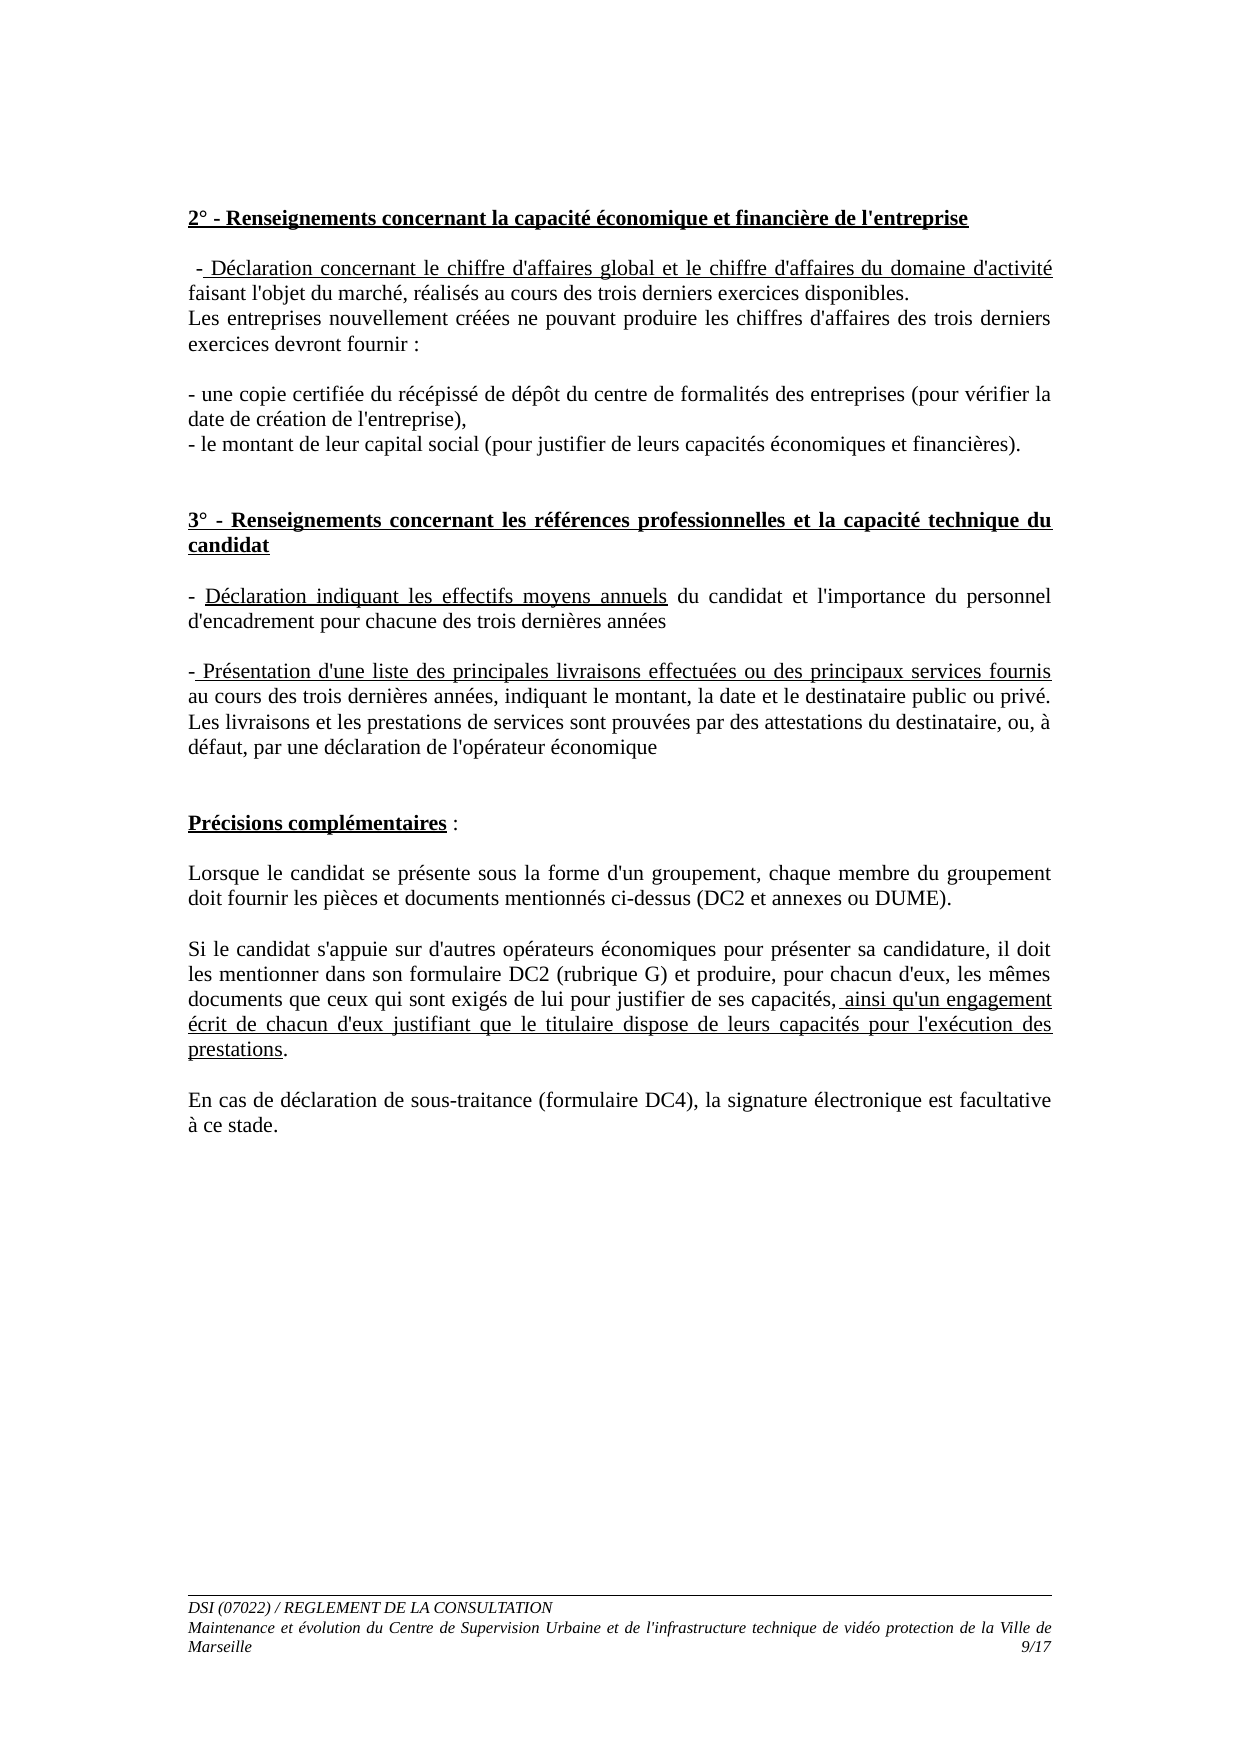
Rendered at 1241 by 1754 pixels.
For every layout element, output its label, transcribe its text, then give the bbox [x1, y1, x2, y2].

text candidat [188, 530, 1052, 557]
text 2° - Renseignements concernant la capacité économique et financière de l'entreprise [188, 204, 1052, 230]
text Lorsque le candidat se présente sous la forme d'un groupement, chaque membre du groupement doit fournir les pièces et documents mentionnés ci-dessus (DC2 et annexes ou DUME). [188, 860, 1052, 910]
text Précisions complémentaires : [188, 809, 1052, 835]
text - le montant de leur capital social (pour justifier de leurs capacités économiques et financières). [188, 431, 1052, 457]
text - une copie certifiée du récépissé de dépôt du centre de formalités des entreprises (pour vérifier la date de création de l'entreprise), [188, 381, 1052, 431]
text - Présentation d'une liste des principales livraisons effectuées ou des principaux services fournis au cours des trois dernières années, indiquant le montant, la date et le destinataire public ou privé. Les livraisons et les prestations de services sont prouvées par des attestations du destinataire, ou, à défaut, par une déclaration de l'opérateur économique [188, 658, 1052, 759]
text prestations. [188, 1034, 1052, 1062]
text - Déclaration concernant le chiffre d'affaires global et le chiffre d'affaires du domaine d'activité faisant l'objet du marché, réalisés au cours des trois derniers exercices disponibles. [188, 255, 1052, 305]
text - Déclaration indiquant les effectifs moyens annuels du candidat et l'importance du personnel d'encadrement pour chacune des trois dernières années [188, 583, 1052, 633]
text En cas de déclaration de sous-traitance (formulaire DC4), la signature électronique est facultative à ce stade. [188, 1087, 1052, 1137]
text 3° - Renseignements concernant les références professionnelles et la capacité technique du [188, 507, 1052, 529]
text Les entreprises nouvellement créées ne pouvant produire les chiffres d'affaires des trois derniers exercices devront fournir : [188, 305, 1052, 356]
text Si le candidat s'appuie sur d'autres opérateurs économiques pour présenter sa candidature, il doit les mentionner dans son formulaire DC2 (rubrique G) et produire, pour chacun d'eux, les mêmes documents que ceux qui sont exigés de lui pour justifier de ses capacités, ainsi qu'un engagement écrit de chacun d'eux justifiant que le titulaire dispose de leurs capacités pour l'exécution des [188, 936, 1052, 1033]
